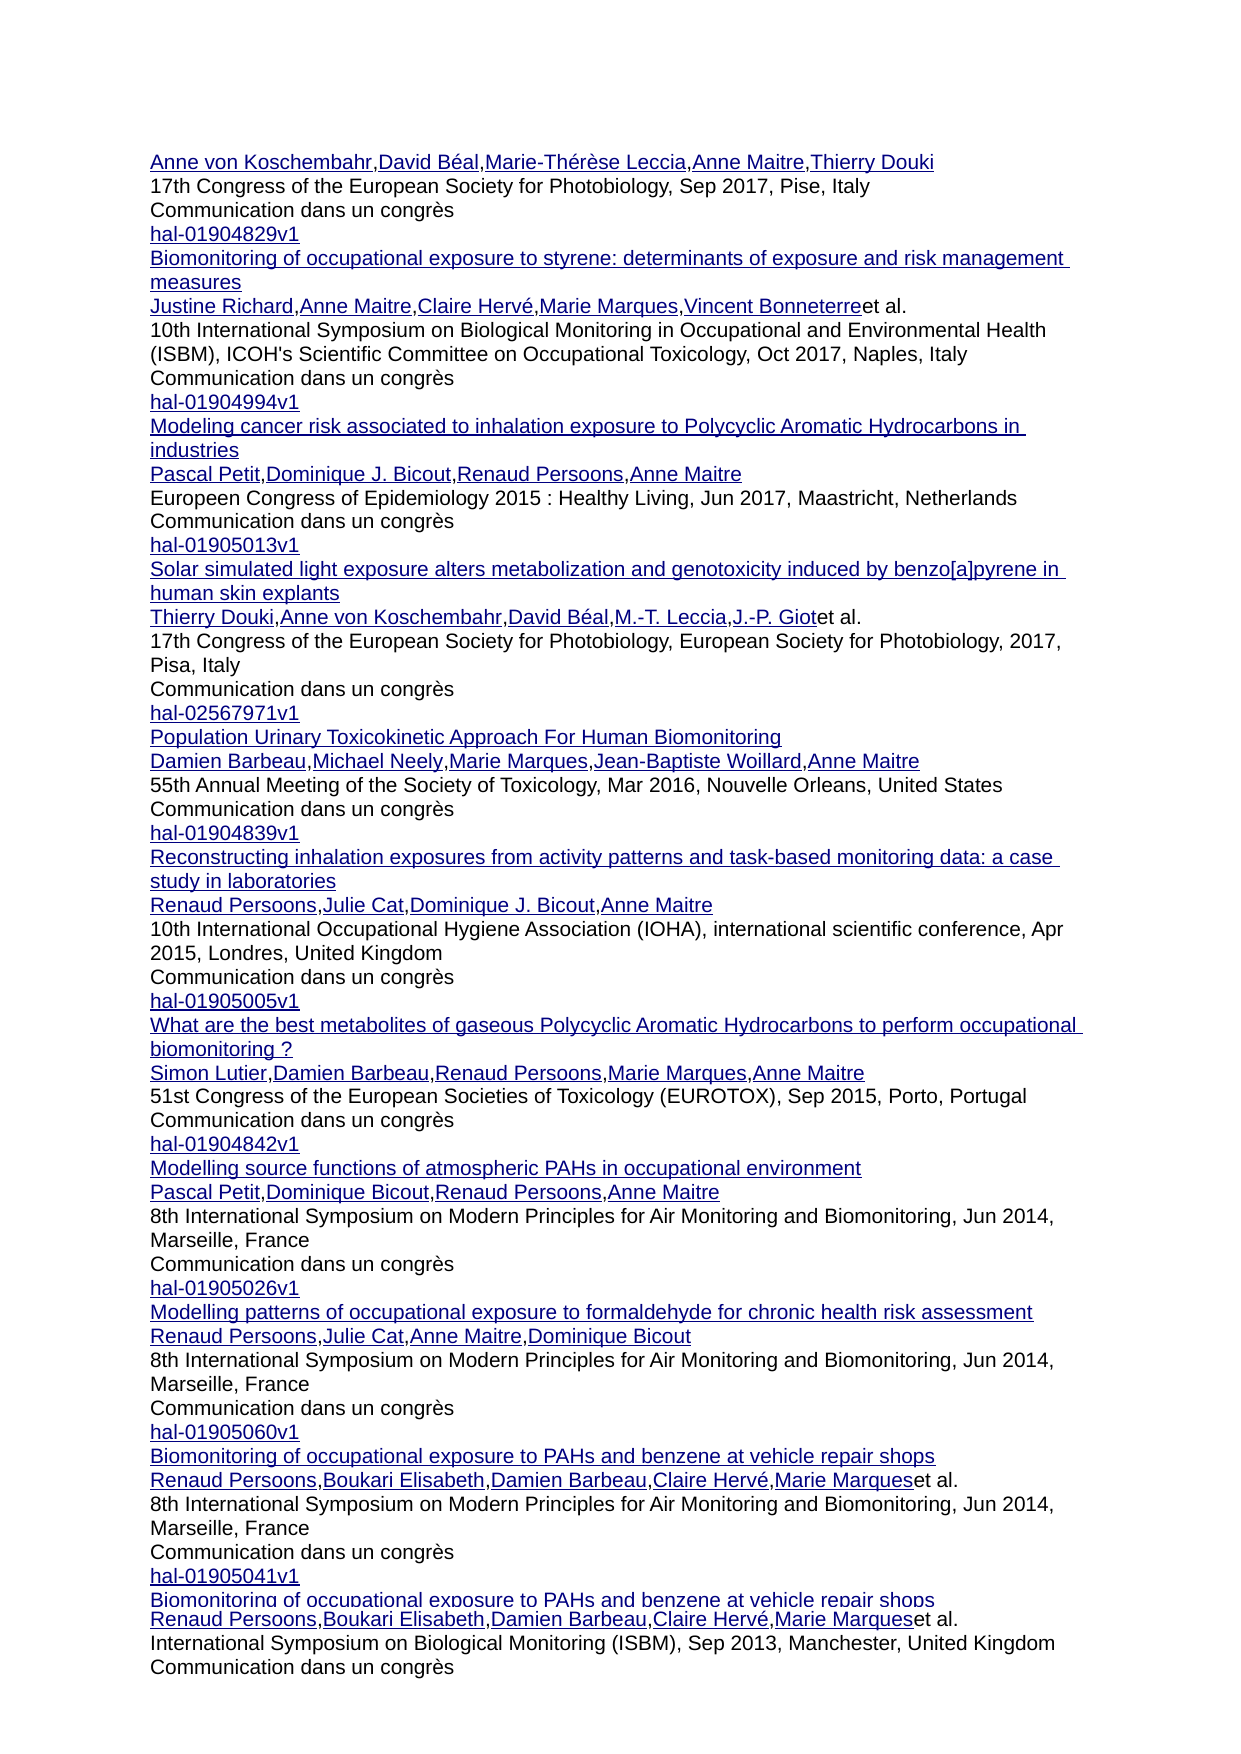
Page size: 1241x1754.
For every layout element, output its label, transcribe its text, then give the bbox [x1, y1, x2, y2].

table_cell Modelling patterns of occupational exposure to formaldehyde for chronic health risk assessment Renaud Persoons,Julie Cat,Anne Maitre,Dominique Bicout 8th International Symposium on Modern Principles for Air Monitoring and Biomonitoring, Jun 2014, Marseille, France Communication dans un congrès hal-01905060v1 [150, 1300, 1090, 1444]
table_cell Anne von Koschembahr,David Béal,Marie-Thérèse Leccia,Anne Maitre,Thierry Douki 17th Congress of the European Society for Photobiology, Sep 2017, Pise, Italy Communication dans un congrès hal-01904829v1 [150, 150, 1090, 246]
table_cell Solar simulated light exposure alters metabolization and genotoxicity induced by benzo[a]pyrene in human skin explants Thierry Douki,Anne von Koschembahr,David Béal,M.-T. Leccia,J.-P. Giotet al. 17th Congress of the European Society for Photobiology, European Society for Photobiology, 2017, Pisa, Italy Communication dans un congrès hal-02567971v1 [150, 557, 1090, 725]
table_cell Reconstructing inhalation exposures from activity patterns and task-based monitoring data: a case study in laboratories Renaud Persoons,Julie Cat,Dominique J. Bicout,Anne Maitre 10th International Occupational Hygiene Association (IOHA), international scientific conference, Apr 2015, Londres, United Kingdom Communication dans un congrès hal-01905005v1 [150, 845, 1090, 1012]
table_cell What are the best metabolites of gaseous Polycyclic Aromatic Hydrocarbons to perform occupational biomonitoring ? Simon Lutier,Damien Barbeau,Renaud Persoons,Marie Marques,Anne Maitre 51st Congress of the European Societies of Toxicology (EUROTOX), Sep 2015, Porto, Portugal Communication dans un congrès hal-01904842v1 [150, 1013, 1090, 1156]
table_cell Biomonitoring of occupational exposure to PAHs and benzene at vehicle repair shops Renaud Persoons,Boukari Elisabeth,Damien Barbeau,Claire Hervé,Marie Marqueset al. International Symposium on Biological Monitoring (ISBM), Sep 2013, Manchester, United Kingdom Communication dans un congrès [150, 1588, 1090, 1679]
table_cell Biomonitoring of occupational exposure to PAHs and benzene at vehicle repair shops Renaud Persoons,Boukari Elisabeth,Damien Barbeau,Claire Hervé,Marie Marqueset al. 8th International Symposium on Modern Principles for Air Monitoring and Biomonitoring, Jun 2014, Marseille, France Communication dans un congrès hal-01905041v1 [150, 1444, 1090, 1587]
table_cell Biomonitoring of occupational exposure to styrene: determinants of exposure and risk management measures Justine Richard,Anne Maitre,Claire Hervé,Marie Marques,Vincent Bonneterreet al. 10th International Symposium on Biological Monitoring in Occupational and Environmental Health (ISBM), ICOH's Scientific Committee on Occupational Toxicology, Oct 2017, Naples, Italy Communication dans un congrès hal-01904994v1 [150, 246, 1090, 413]
table_cell Population Urinary Toxicokinetic Approach For Human Biomonitoring Damien Barbeau,Michael Neely,Marie Marques,Jean-Baptiste Woillard,Anne Maitre 55th Annual Meeting of the Society of Toxicology, Mar 2016, Nouvelle Orleans, United States Communication dans un congrès hal-01904839v1 [150, 725, 1090, 845]
table_cell Modeling cancer risk associated to inhalation exposure to Polycyclic Aromatic Hydrocarbons in industries Pascal Petit,Dominique J. Bicout,Renaud Persoons,Anne Maitre Europeen Congress of Epidemiology 2015 : Healthy Living, Jun 2017, Maastricht, Netherlands Communication dans un congrès hal-01905013v1 [150, 414, 1090, 557]
table_cell Modelling source functions of atmospheric PAHs in occupational environment Pascal Petit,Dominique Bicout,Renaud Persoons,Anne Maitre 8th International Symposium on Modern Principles for Air Monitoring and Biomonitoring, Jun 2014, Marseille, France Communication dans un congrès hal-01905026v1 [150, 1156, 1090, 1300]
